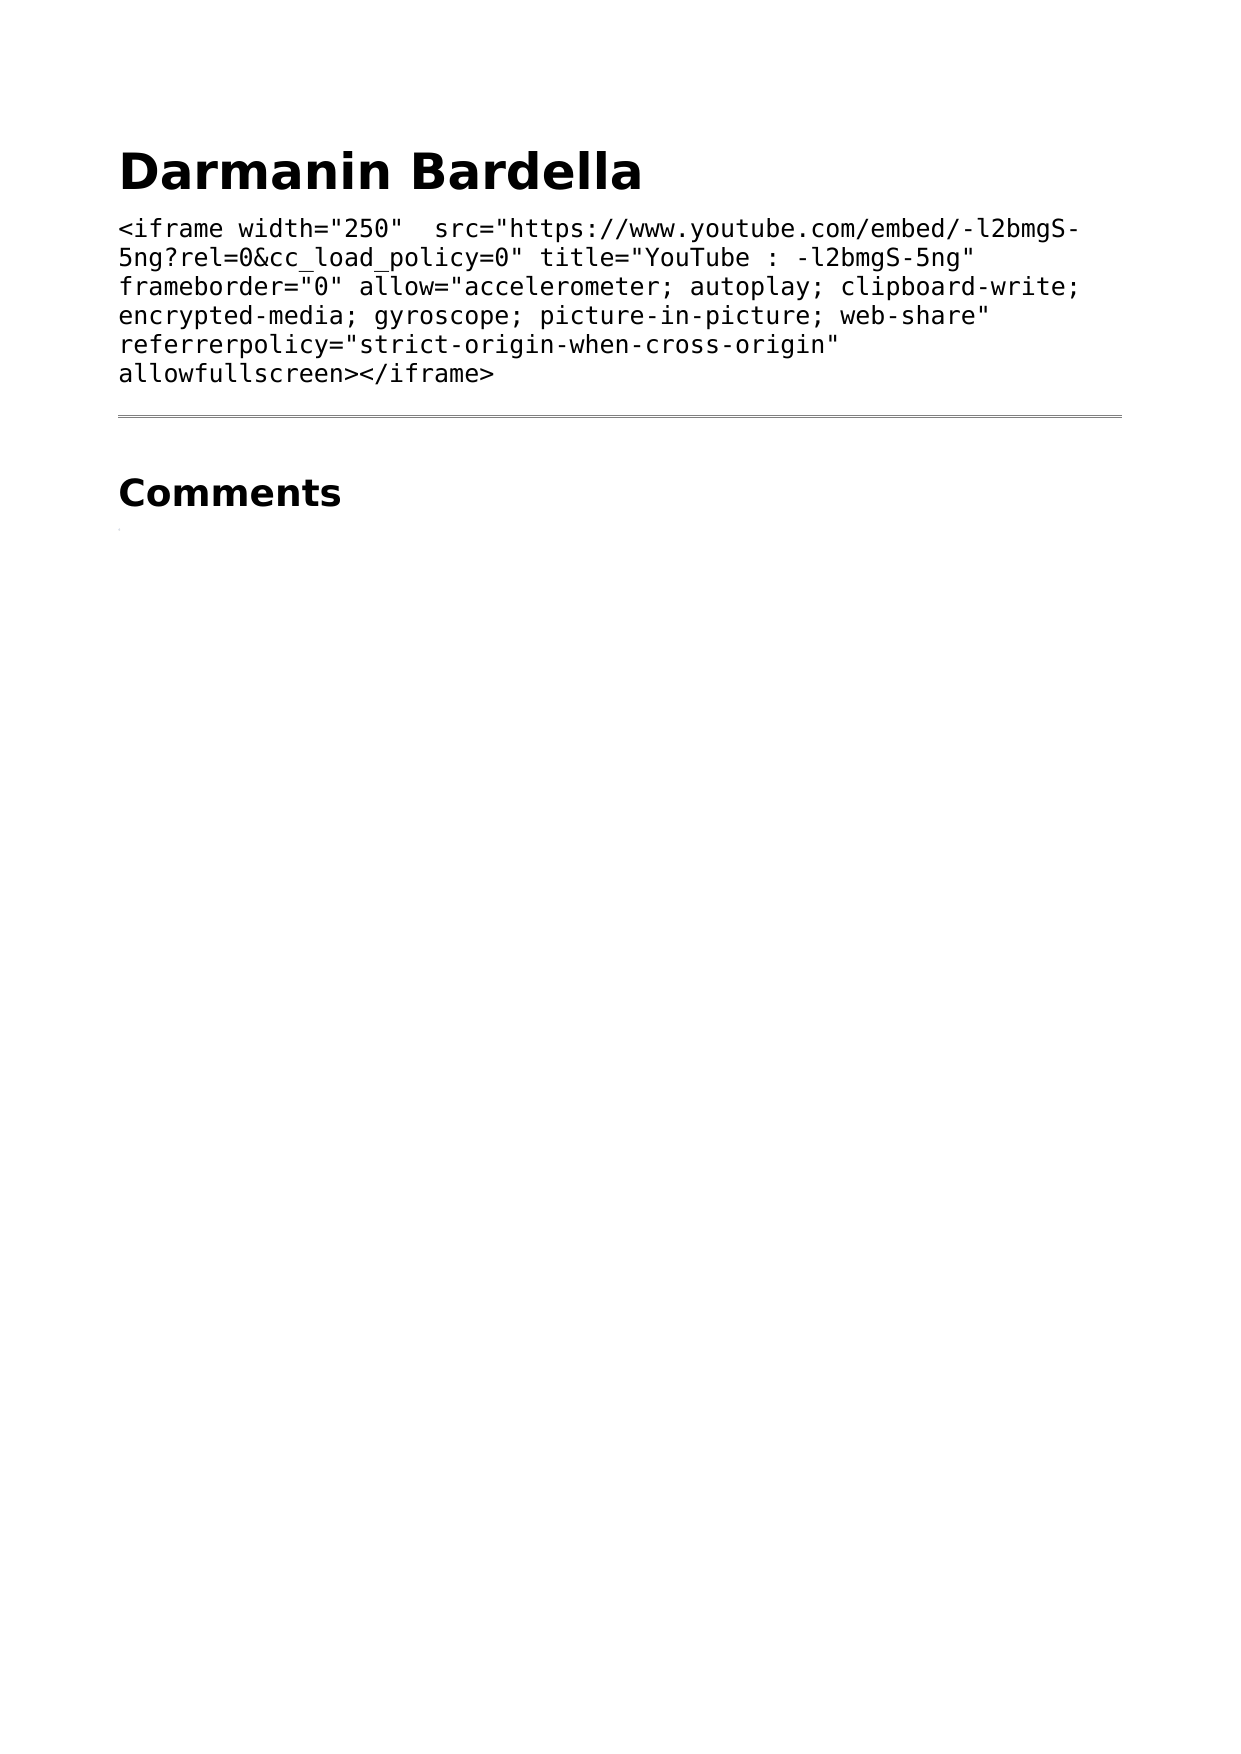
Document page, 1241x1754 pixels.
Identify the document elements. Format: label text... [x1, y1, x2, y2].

subtitle Comments [118, 472, 1122, 516]
subtitle Darmanin Bardella [118, 143, 1122, 201]
text <iframe width="250" src="https://www.youtube.com/embed/-l2bmgS-5ng?rel=0&cc_load_policy=0" title="YouTube : -l2bmgS-5ng" frameborder="0" allow="accelerometer; autoplay; clipboard-write; encrypted-media; gyroscope; picture-in-picture; web-share" referrerpolicy="strict-origin-when-cross-origin" allowfullscreen></iframe> [118, 214, 1122, 389]
